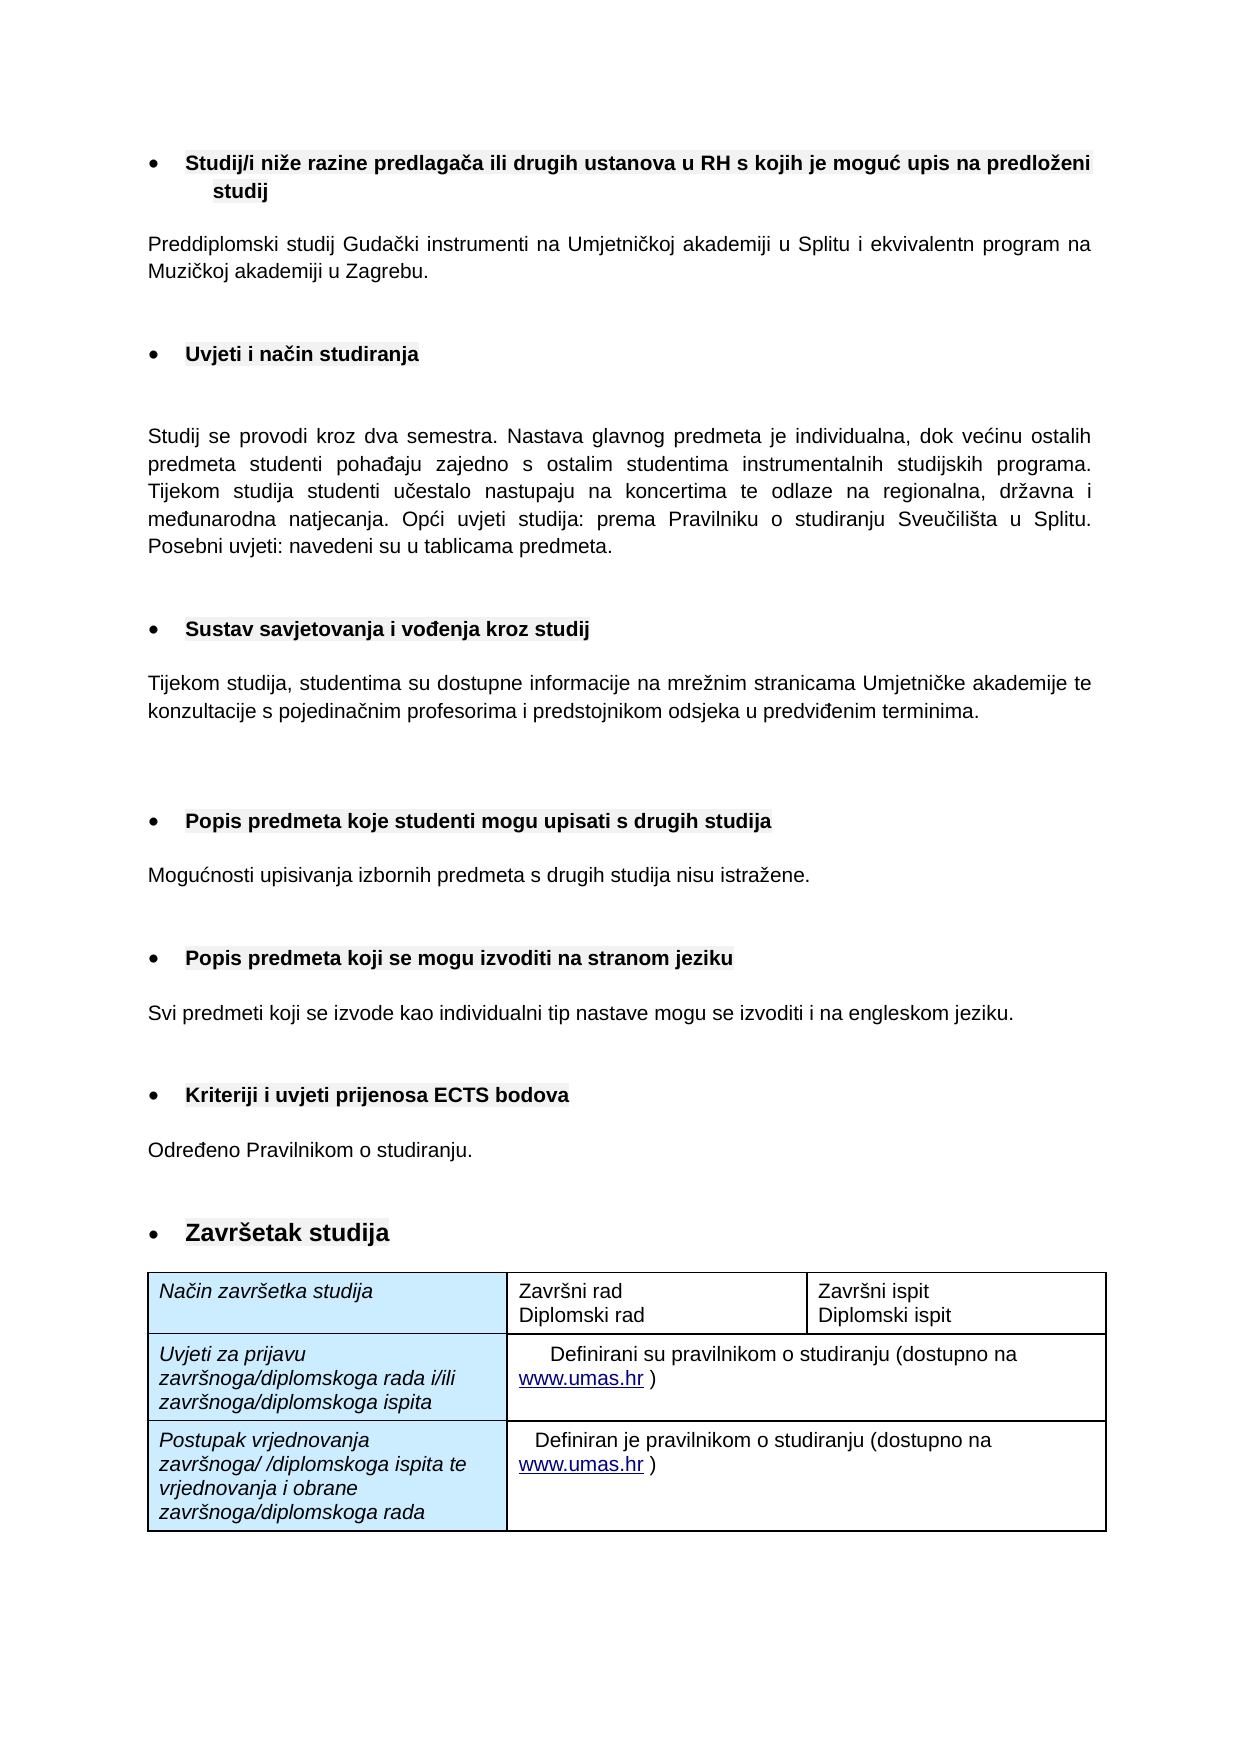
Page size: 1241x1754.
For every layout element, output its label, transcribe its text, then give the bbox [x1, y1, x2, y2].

list Studij/i niže razine predlagača ili drugih ustanova u RH s kojih je moguć upis na predloženi studij [148, 148, 1093, 203]
list Kriteriji i uvjeti prijenosa ECTS bodova [148, 1080, 1093, 1108]
table_cell Uvjeti za prijavu završnoga/diplomskoga rada i/ili završnoga/diplomskoga ispita [149, 1334, 506, 1420]
table_header Način završetka studija [149, 1273, 506, 1333]
table_cell Definiran je pravilnikom o studiranju (dostupno na www.umas.hr ) [508, 1422, 1105, 1530]
text Svi predmeti koji se izvode kao individualni tip nastave mogu se izvoditi i na engleskom jeziku. [148, 1000, 1093, 1024]
text Preddiplomski studij Gudački instrumenti na Umjetničkoj akademiji u Splitu i ekvivalentn program na Muzičkoj akademiji u Zagrebu. [148, 232, 1093, 283]
text Tijekom studija, studentima su dostupne informacije na mrežnim stranicama Umjetničke akademije te konzultacije s pojedinačnim profesorima i predstojnikom odsjeka u predviđenim terminima. [148, 671, 1093, 722]
text Određeno Pravilnikom o studiranju. [148, 1138, 1093, 1162]
text Studij se provodi kroz dva semestra. Nastava glavnog predmeta je individualna, dok većinu ostalih predmeta studenti pohađaju zajedno s ostalim studentima instrumentalnih studijskih programa. Tijekom studija studenti učestalo nastupaju na koncertima te odlaze na regionalna, državna i međunarodna natjecanja. Opći uvjeti studija: prema Pravilniku o studiranju Sveučilišta u Splitu. Posebni uvjeti: navedeni su u tablicama predmeta. [148, 424, 1093, 558]
list Završetak studija [148, 1218, 1093, 1247]
list Popis predmeta koje studenti mogu upisati s drugih studija [148, 806, 1093, 834]
list Uvjeti i način studiranja [148, 339, 1093, 367]
table_header Završni rad Diplomski rad [508, 1273, 806, 1333]
text Mogućnosti upisivanja izbornih predmeta s drugih studija nisu istražene. [148, 863, 1093, 887]
table_cell Postupak vrjednovanja završnoga/ /diplomskoga ispita te vrjednovanja i obrane završnoga/diplomskoga rada [149, 1421, 506, 1530]
table_cell Definirani su pravilnikom o studiranju (dostupno na www.umas.hr ) [508, 1335, 1105, 1420]
table_header Završni ispit Diplomski ispit [808, 1273, 1105, 1333]
list Popis predmeta koji se mogu izvoditi na stranom jeziku [148, 943, 1093, 971]
list Sustav savjetovanja i vođenja kroz studij [148, 614, 1093, 642]
